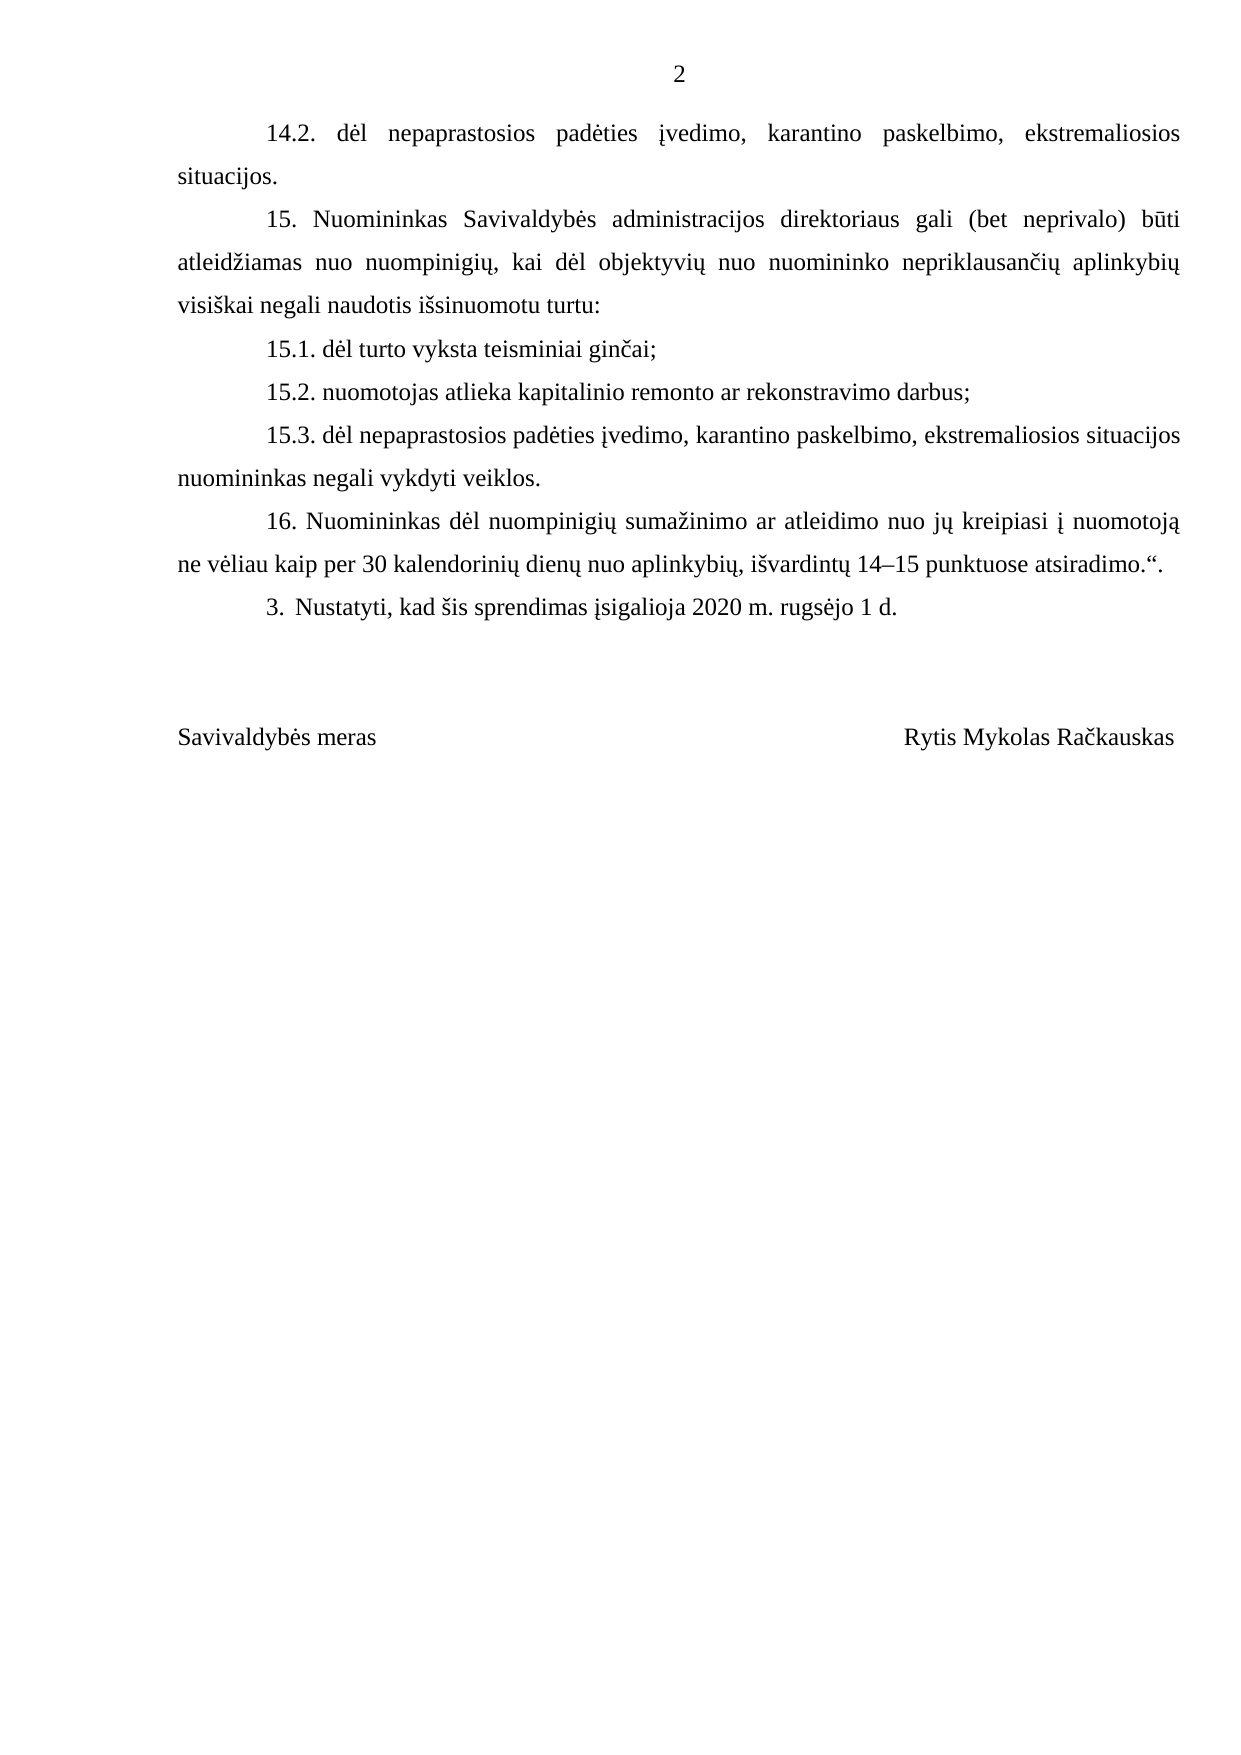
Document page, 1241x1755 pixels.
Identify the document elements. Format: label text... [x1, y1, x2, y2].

text Savivaldybės meras Rytis Mykolas Račkauskas [177, 722, 1181, 751]
text 15.3. dėl nepaprastosios padėties įvedimo, karantino paskelbimo, ekstremaliosios situacijos nuomininkas negali vykdyti veiklos. [177, 420, 1181, 492]
text 14.2. dėl nepaprastosios padėties įvedimo, karantino paskelbimo, ekstremaliosios situacijos. [177, 118, 1181, 190]
text 15.2. nuomotojas atlieka kapitalinio remonto ar rekonstravimo darbus; [177, 377, 1181, 406]
text 15. Nuomininkas Savivaldybės administracijos direktoriaus gali (bet neprivalo) būti atleidžiamas nuo nuompinigių, kai dėl objektyvių nuo nuomininko nepriklausančių aplinkybių visiškai negali naudotis išsinuomotu turtu: [177, 204, 1181, 319]
text 15.1. dėl turto vyksta teisminiai ginčai; [177, 334, 1181, 362]
text 3. Nustatyti, kad šis sprendimas įsigalioja 2020 m. rugsėjo 1 d. [177, 592, 1181, 621]
text 16. Nuomininkas dėl nuompinigių sumažinimo ar atleidimo nuo jų kreipiasi į nuomotoją ne vėliau kaip per 30 kalendorinių dienų nuo aplinkybių, išvardintų 14–15 punktuose atsiradimo.“. [177, 506, 1181, 578]
